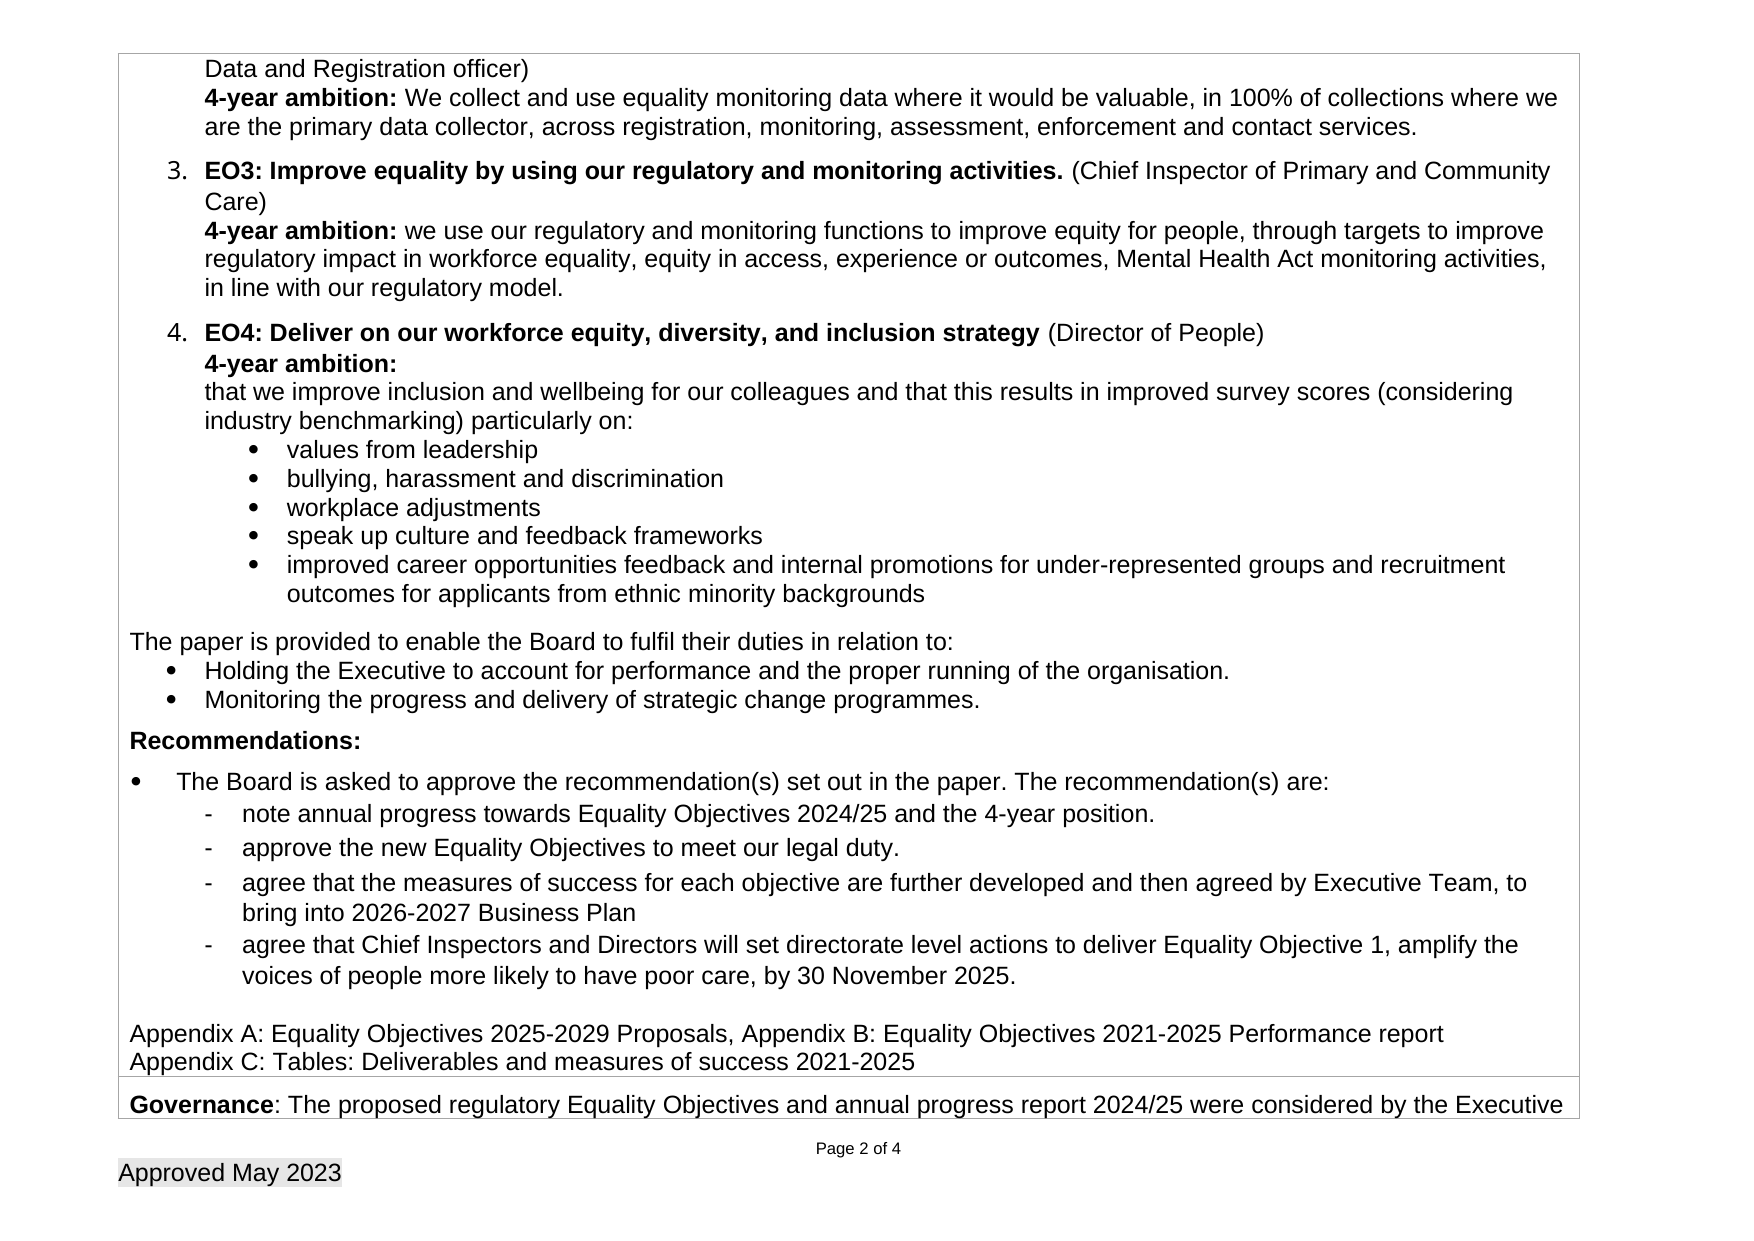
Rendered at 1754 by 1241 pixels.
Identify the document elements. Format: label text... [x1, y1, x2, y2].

table_cell Governance: The proposed regulatory Equality Objectives and annual progress report 2024/25 were considered by the Executive [119, 1077, 1579, 1118]
table_cell Data and Registration officer) 4-year ambition: We collect and use equality monitoring data where it would be valuable, in 100% of collections where we are the primary data collector, across registration, monitoring, assessment, enforcement and contact services. EO3: Improve equality by using our regulatory and monitoring activities. (Chief Inspector of Primary and Community Care) 4-year ambition: we use our regulatory and monitoring functions to improve equity for people, through targets to improve regulatory impact in workforce equality, equity in access, experience or outcomes, Mental Health Act monitoring activities, in line with our regulatory model. EO4: Deliver on our workforce equity, diversity, and inclusion strategy (Director of People) 4-year ambition: that we improve inclusion and wellbeing for our colleagues and that this results in improved survey scores (considering industry benchmarking) particularly on: values from leadership bullying, harassment and discrimination workplace adjustments speak up culture and feedback frameworks improved career opportunities feedback and internal promotions for under-represented groups and recruitment outcomes for applicants from ethnic minority backgrounds The paper is provided to enable the Board to fulfil their duties in relation to: Holding the Executive to account for performance and the proper running of the organisation. Monitoring the progress and delivery of strategic change programmes. Recommendations: The Board is asked to approve the recommendation(s) set out in the paper. The recommendation(s) are: note annual progress towards Equality Objectives 2024/25 and the 4-year position. approve the new Equality Objectives to meet our legal duty. agree that the measures of success for each objective are further developed and then agreed by Executive Team, to bring into 2026-2027 Business Plan agree that Chief Inspectors and Directors will set directorate level actions to deliver Equality Objective 1, amplify the voices of people more likely to have poor care, by 30 November 2025. Appendix A: Equality Objectives 2025-2029 Proposals, Appendix B: Equality Objectives 2021-2025 Performance report Appendix C: Tables: Deliverables and measures of success 2021-2025 [119, 54, 1579, 1076]
